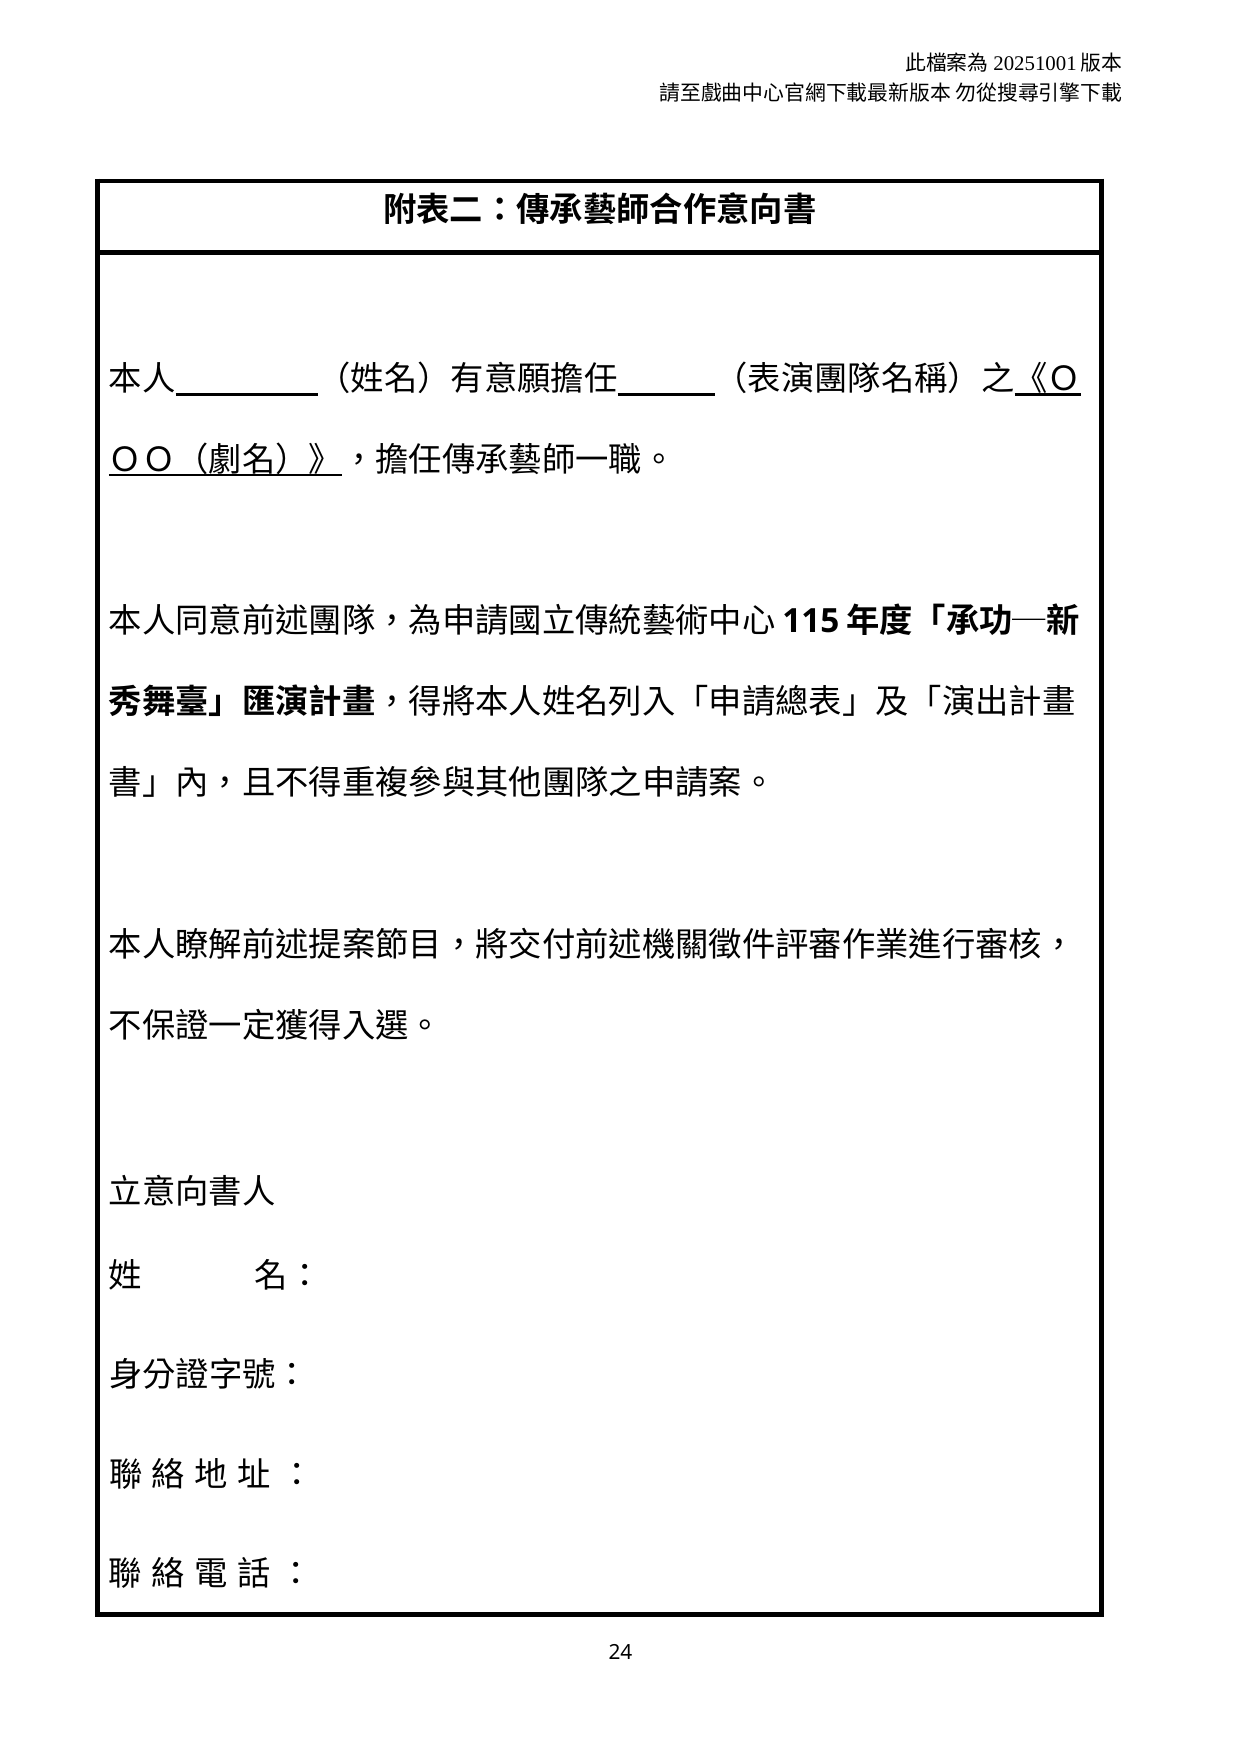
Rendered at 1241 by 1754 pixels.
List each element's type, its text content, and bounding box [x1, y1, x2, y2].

table_cell 本人 （姓名）有意願擔任 （表演團隊名稱）之《ＯＯＯ（劇名）》，擔任傳承藝師一職。 本人同意前述團隊，為申請國立傳統藝術中心115年度「承功─新秀舞臺」匯演計畫，得將本人姓名列入「申請總表」及「演出計畫書」內，且不得重複參與其他團隊之申請案。 本人瞭解前述提案節目，將交付前述機關徵件評審作業進行審核，不保證一定獲得入選。 立意向書人 姓名： 身分證字號： 聯絡地址： 聯絡電話： [100, 255, 1099, 1612]
table_header 附表二：傳承藝師合作意向書 [100, 183, 1099, 250]
